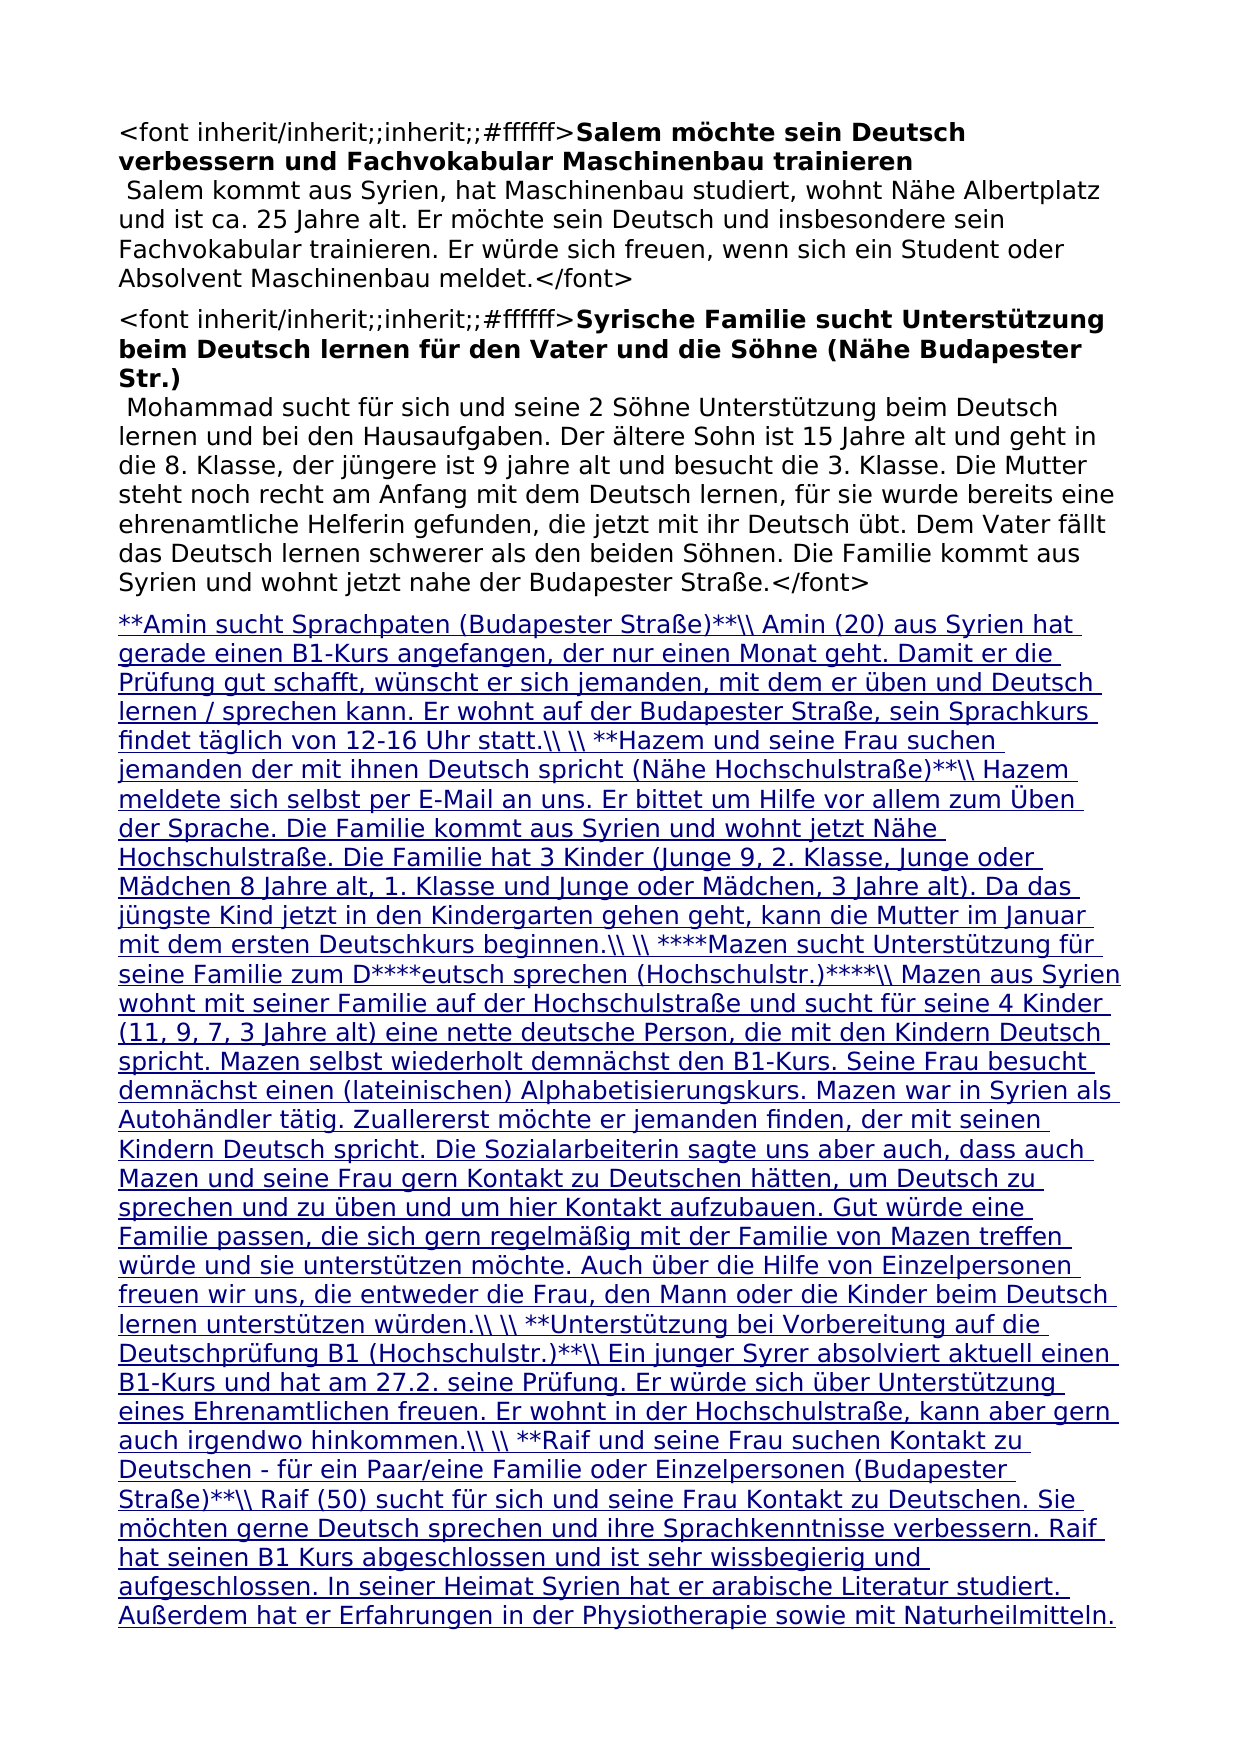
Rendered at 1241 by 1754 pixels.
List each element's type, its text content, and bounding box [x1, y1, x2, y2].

text **Amin sucht Sprachpaten (Budapester Straße)**\\ Amin (20) aus Syrien hat gerade einen B1-Kurs angefangen, der nur einen Monat geht. Damit er die Prüfung gut schafft, wünscht er sich jemanden, mit dem er üben und Deutsch lernen / sprechen kann. Er wohnt auf der Budapester Straße, sein Sprachkurs findet täglich von 12-16 Uhr statt.\\ \\ **Hazem und seine Frau suchen jemanden der mit ihnen Deutsch spricht (Nähe Hochschulstraße)**\\ Hazem meldete sich selbst per E-Mail an uns. Er bittet um Hilfe vor allem zum Üben der Sprache. Die Familie kommt aus Syrien und wohnt jetzt Nähe Hochschulstraße. Die Familie hat 3 Kinder (Junge 9, 2. Klasse, Junge oder Mädchen 8 Jahre alt, 1. Klasse und Junge oder Mädchen, 3 Jahre alt). Da das jüngste Kind jetzt in den Kindergarten gehen geht, kann die Mutter im Januar mit dem ersten Deutschkurs beginnen.\\ \\ ****Mazen sucht Unterstützung für seine Familie zum D****eutsch sprechen (Hochschulstr.)****\\ Mazen aus Syrien wohnt mit seiner Familie auf der Hochschulstraße und sucht für seine 4 Kinder (11, 9, 7, 3 Jahre alt) eine nette deutsche Person, die mit den Kindern Deutsch spricht. Mazen selbst wiederholt demnächst den B1-Kurs. Seine Frau besucht demnächst einen (lateinischen) Alphabetisierungskurs. Mazen war in Syrien als Autohändler tätig. Zuallererst möchte er jemanden finden, der mit seinen Kindern Deutsch spricht. Die Sozialarbeiterin sagte uns aber auch, dass auch Mazen und seine Frau gern Kontakt zu Deutschen hätten, um Deutsch zu sprechen und zu üben und um hier Kontakt aufzubauen. Gut würde eine Familie passen, die sich gern regelmäßig mit der Familie von Mazen treffen würde und sie unterstützen möchte. Auch über die Hilfe von Einzelpersonen freuen wir uns, die entweder die Frau, den Mann oder die Kinder beim Deutsch lernen unterstützen würden.\\ \\ **Unterstützung bei Vorbereitung auf die Deutschprüfung B1 (Hochschulstr.)**\\ Ein junger Syrer absolviert aktuell einen B1-Kurs und hat am 27.2. seine Prüfung. Er würde sich über Unterstützung eines Ehrenamtlichen freuen. Er wohnt in der Hochschulstraße, kann aber gern auch irgendwo hinkommen.\\ \\ **Raif und seine Frau suchen Kontakt zu Deutschen - für ein Paar/eine Familie oder Einzelpersonen (Budapester Straße)**\\ Raif (50) sucht für sich und seine Frau Kontakt zu Deutschen. Sie möchten gerne Deutsch sprechen und ihre Sprachkenntnisse verbessern. Raif hat seinen B1 Kurs abgeschlossen und ist sehr wissbegierig und aufgeschlossen. In seiner Heimat Syrien hat er arabische Literatur studiert. Außerdem hat er Erfahrungen in der Physiotherapie sowie mit Naturheilmitteln. [118, 610, 1122, 1631]
text <font inherit/inherit;;inherit;;#ffffff>Salem möchte sein Deutsch verbessern und Fachvokabular Maschinenbau trainieren Salem kommt aus Syrien, hat Maschinenbau studiert, wohnt Nähe Albertplatz und ist ca. 25 Jahre alt. Er möchte sein Deutsch und insbesondere sein Fachvokabular trainieren. Er würde sich freuen, wenn sich ein Student oder Absolvent Maschinenbau meldet.</font> [118, 118, 1122, 293]
text <font inherit/inherit;;inherit;;#ffffff>Syrische Familie sucht Unterstützung beim Deutsch lernen für den Vater und die Söhne (Nähe Budapester Str.) Mohammad sucht für sich und seine 2 Söhne Unterstützung beim Deutsch lernen und bei den Hausaufgaben. Der ältere Sohn ist 15 Jahre alt und geht in die 8. Klasse, der jüngere ist 9 jahre alt und besucht die 3. Klasse. Die Mutter steht noch recht am Anfang mit dem Deutsch lernen, für sie wurde bereits eine ehrenamtliche Helferin gefunden, die jetzt mit ihr Deutsch übt. Dem Vater fällt das Deutsch lernen schwerer als den beiden Söhnen. Die Familie kommt aus Syrien und wohnt jetzt nahe der Budapester Straße.</font> [118, 306, 1122, 597]
